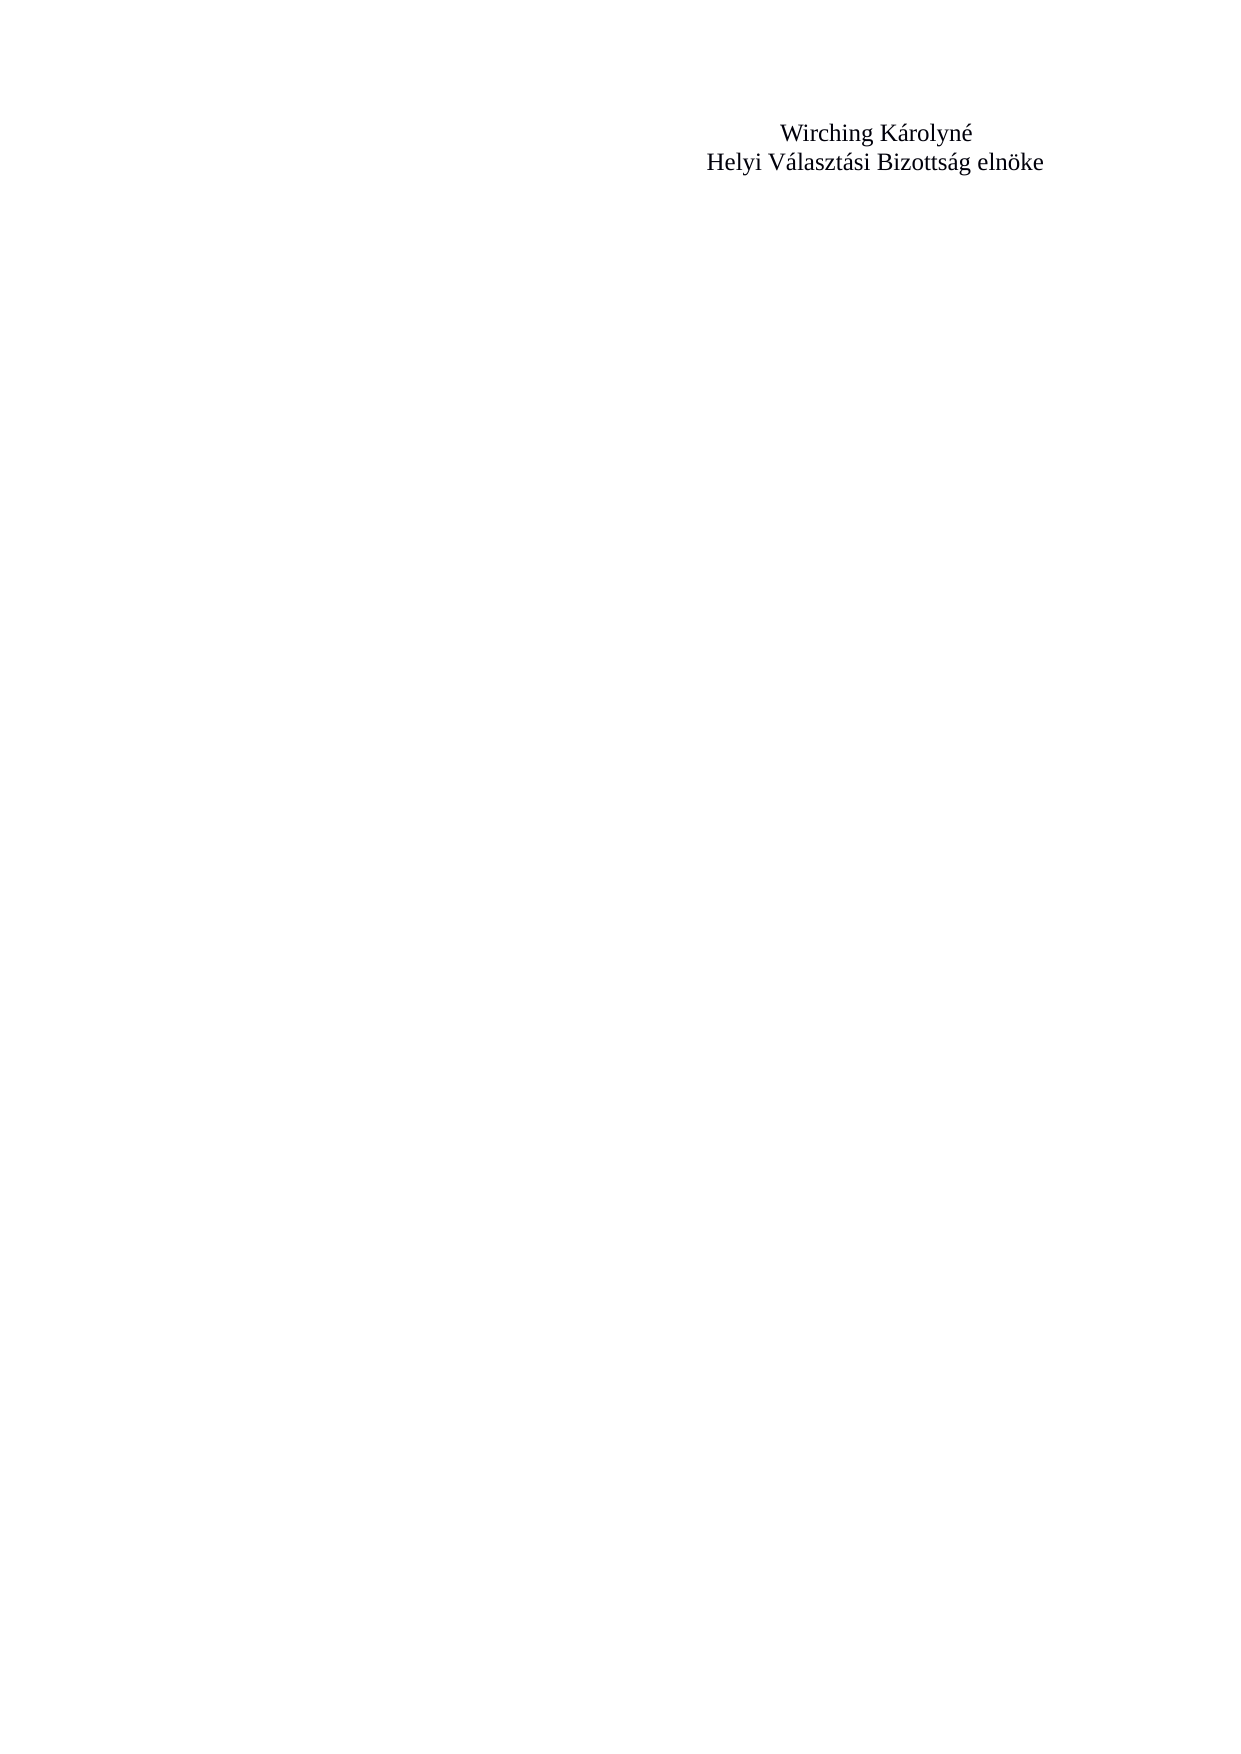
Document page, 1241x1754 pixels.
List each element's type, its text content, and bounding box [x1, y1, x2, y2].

text Wirching Károlyné [118, 118, 1122, 147]
text Helyi Választási Bizottság elnöke [118, 147, 1122, 176]
